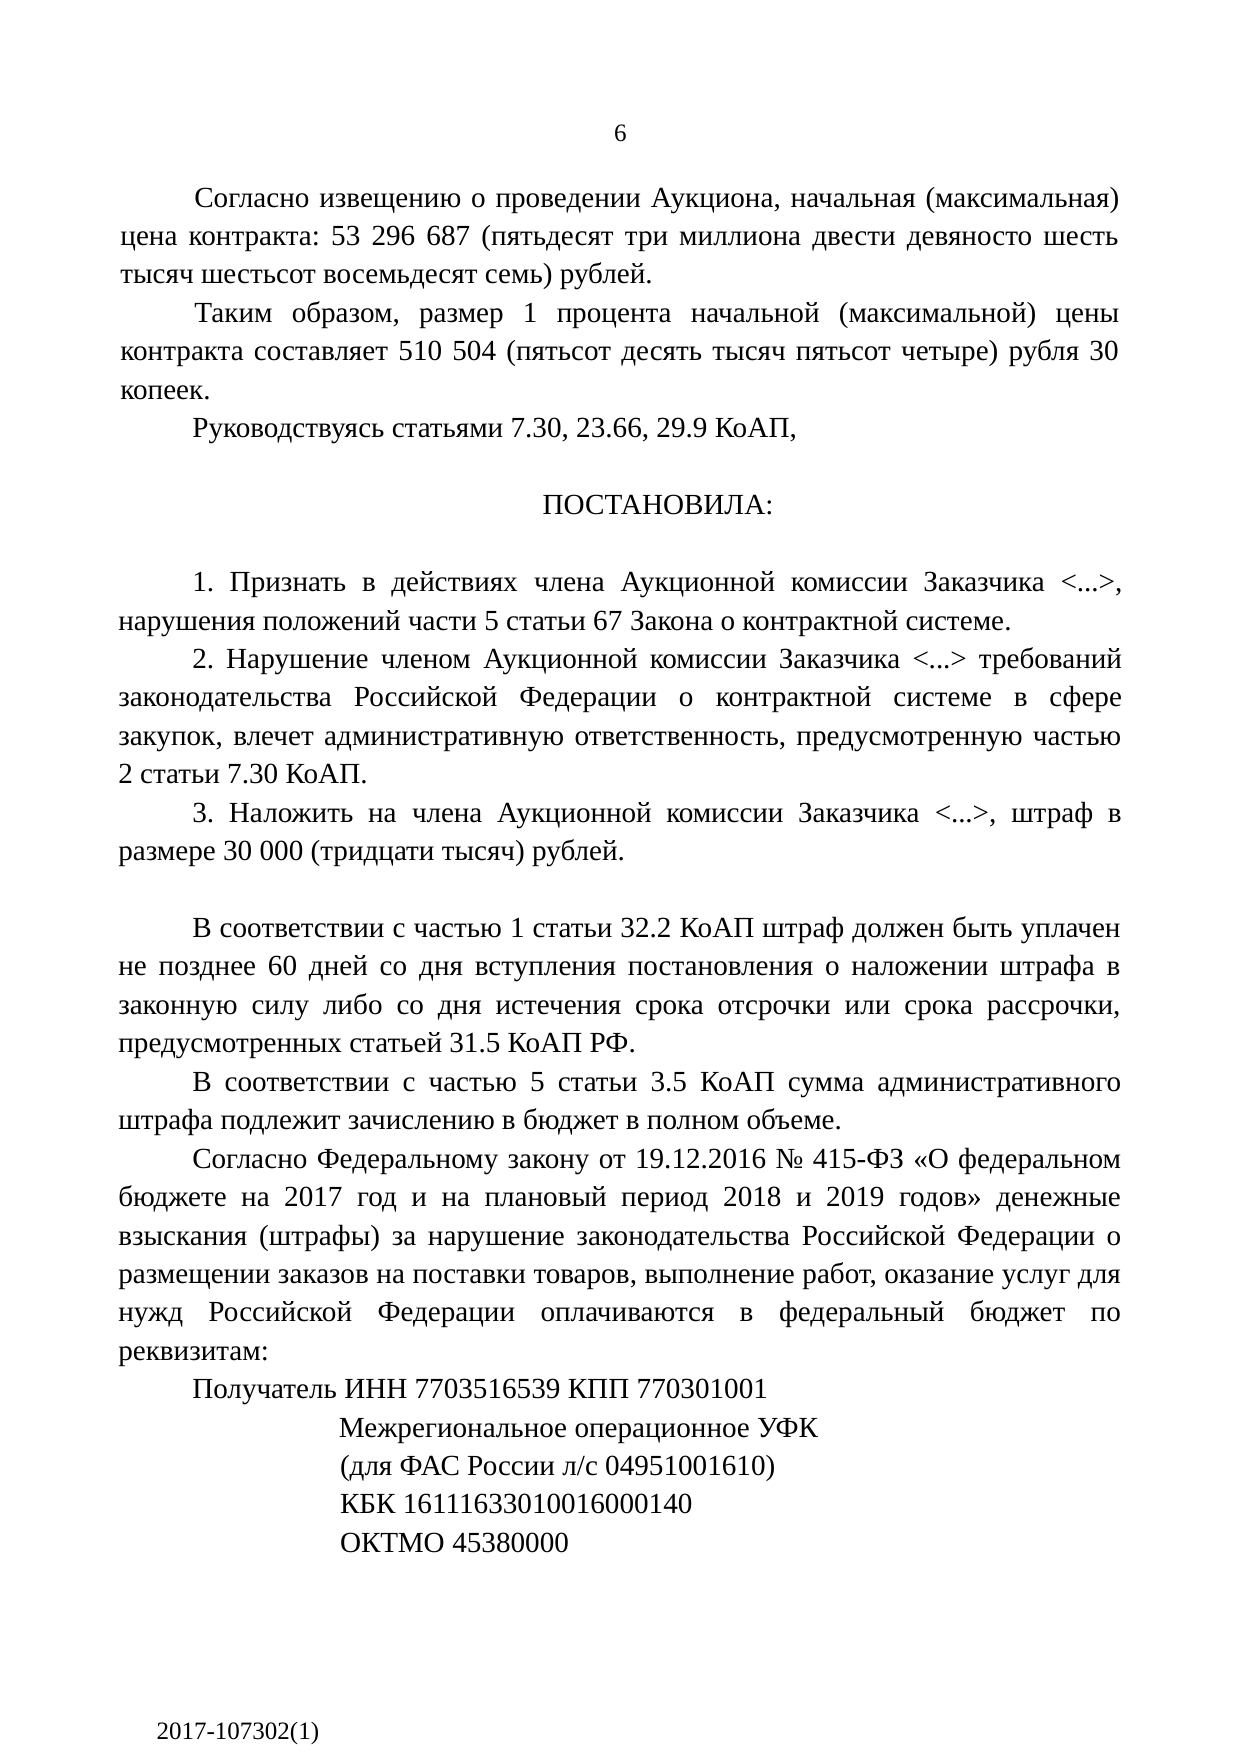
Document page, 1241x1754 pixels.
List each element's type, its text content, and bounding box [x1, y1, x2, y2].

text Таким образом, размер 1 процента начальной (максимальной) цены контракта составляет 510 504 (пятьсот десять тысяч пятьсот четыре) рубля 30 копеек. [120, 292, 1120, 407]
text Получатель ИНН 7703516539 КПП 770301001 [118, 1368, 1122, 1406]
text В соответствии с частью 1 статьи 32.2 КоАП штраф должен быть уплачен не позднее 60 дней со дня вступления постановления о наложении штрафа в законную силу либо со дня истечения срока отсрочки или срока рассрочки, предусмотренных статьей 31.5 КоАП РФ. [118, 907, 1122, 1060]
text ПОСТАНОВИЛА: [118, 484, 1122, 522]
text Руководствуясь статьями 7.30, 23.66, 29.9 КоАП, [118, 407, 1122, 445]
text 1. Признать в действиях члена Аукционной комиссии Заказчика <...>, нарушения положений части 5 статьи 67 Закона о контрактной системе. [118, 561, 1122, 638]
text Согласно Федеральному закону от 19.12.2016 № 415-ФЗ «О федеральном бюджете на 2017 год и на плановый период 2018 и 2019 годов» денежные взыскания (штрафы) за нарушение законодательства Российской Федерации о размещении заказов на поставки товаров, выполнение работ, оказание услуг для нужд Российской Федерации оплачиваются в федеральный бюджет по реквизитам: [118, 1137, 1122, 1368]
text (для ФАС России л/с 04951001610) [118, 1445, 1122, 1483]
text КБК 16111633010016000140 [118, 1483, 1122, 1522]
text В соответствии с частью 5 статьи 3.5 КоАП сумма административного штрафа подлежит зачислению в бюджет в полном объеме. [118, 1060, 1122, 1137]
text Межрегиональное операционное УФК [118, 1406, 1122, 1445]
text 2. Нарушение членом Аукционной комиссии Заказчика <...> требований законодательства Российской Федерации о контрактной системе в сфере закупок, влечет административную ответственность, предусмотренную частью 2 статьи 7.30 КоАП. [118, 638, 1122, 791]
text 3. Наложить на члена Аукционной комиссии Заказчика <...>, штраф в размере 30 000 (тридцати тысяч) рублей. [118, 791, 1122, 868]
text ОКТМО 45380000 [118, 1522, 1122, 1560]
text Согласно извещению о проведении Аукциона, начальная (максимальная) цена контракта: 53 296 687 (пятьдесят три миллиона двести девяносто шесть тысяч шестьсот восемьдесят семь) рублей. [120, 176, 1120, 292]
